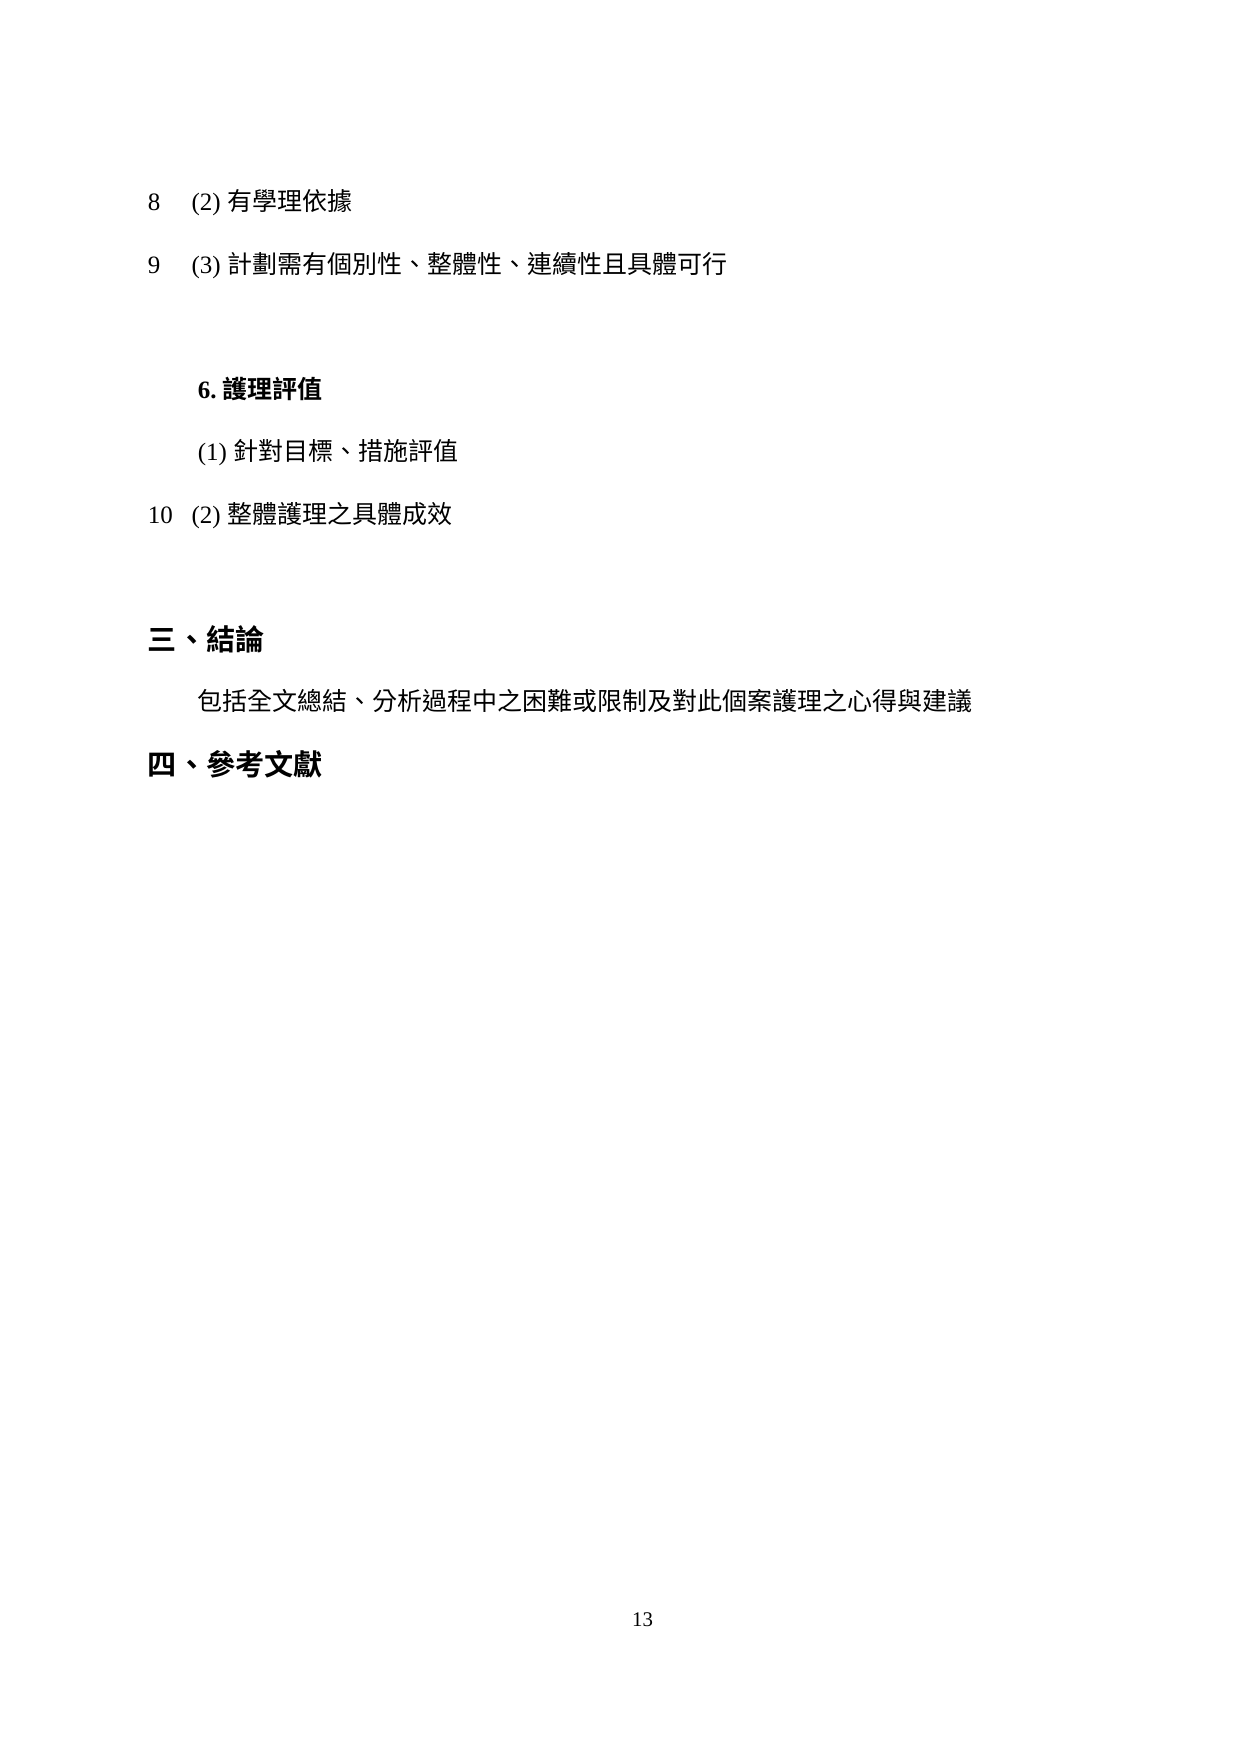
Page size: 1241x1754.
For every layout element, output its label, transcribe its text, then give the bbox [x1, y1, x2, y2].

text 四、參考文獻 [148, 721, 1137, 783]
text 三、結論 [148, 596, 1137, 658]
text 包括全文總結、分析過程中之困難或限制及對此個案護理之心得與建議 [148, 658, 1137, 721]
list (2) 整體護理之具體成效 [148, 471, 1137, 533]
text (1) 針對目標、措施評值 [198, 408, 1137, 471]
list (2) 有學理依據 [148, 158, 1137, 221]
list (3) 計劃需有個別性、整體性、連續性且具體可行 [148, 221, 1137, 283]
text 6. 護理評值 [198, 346, 1137, 408]
